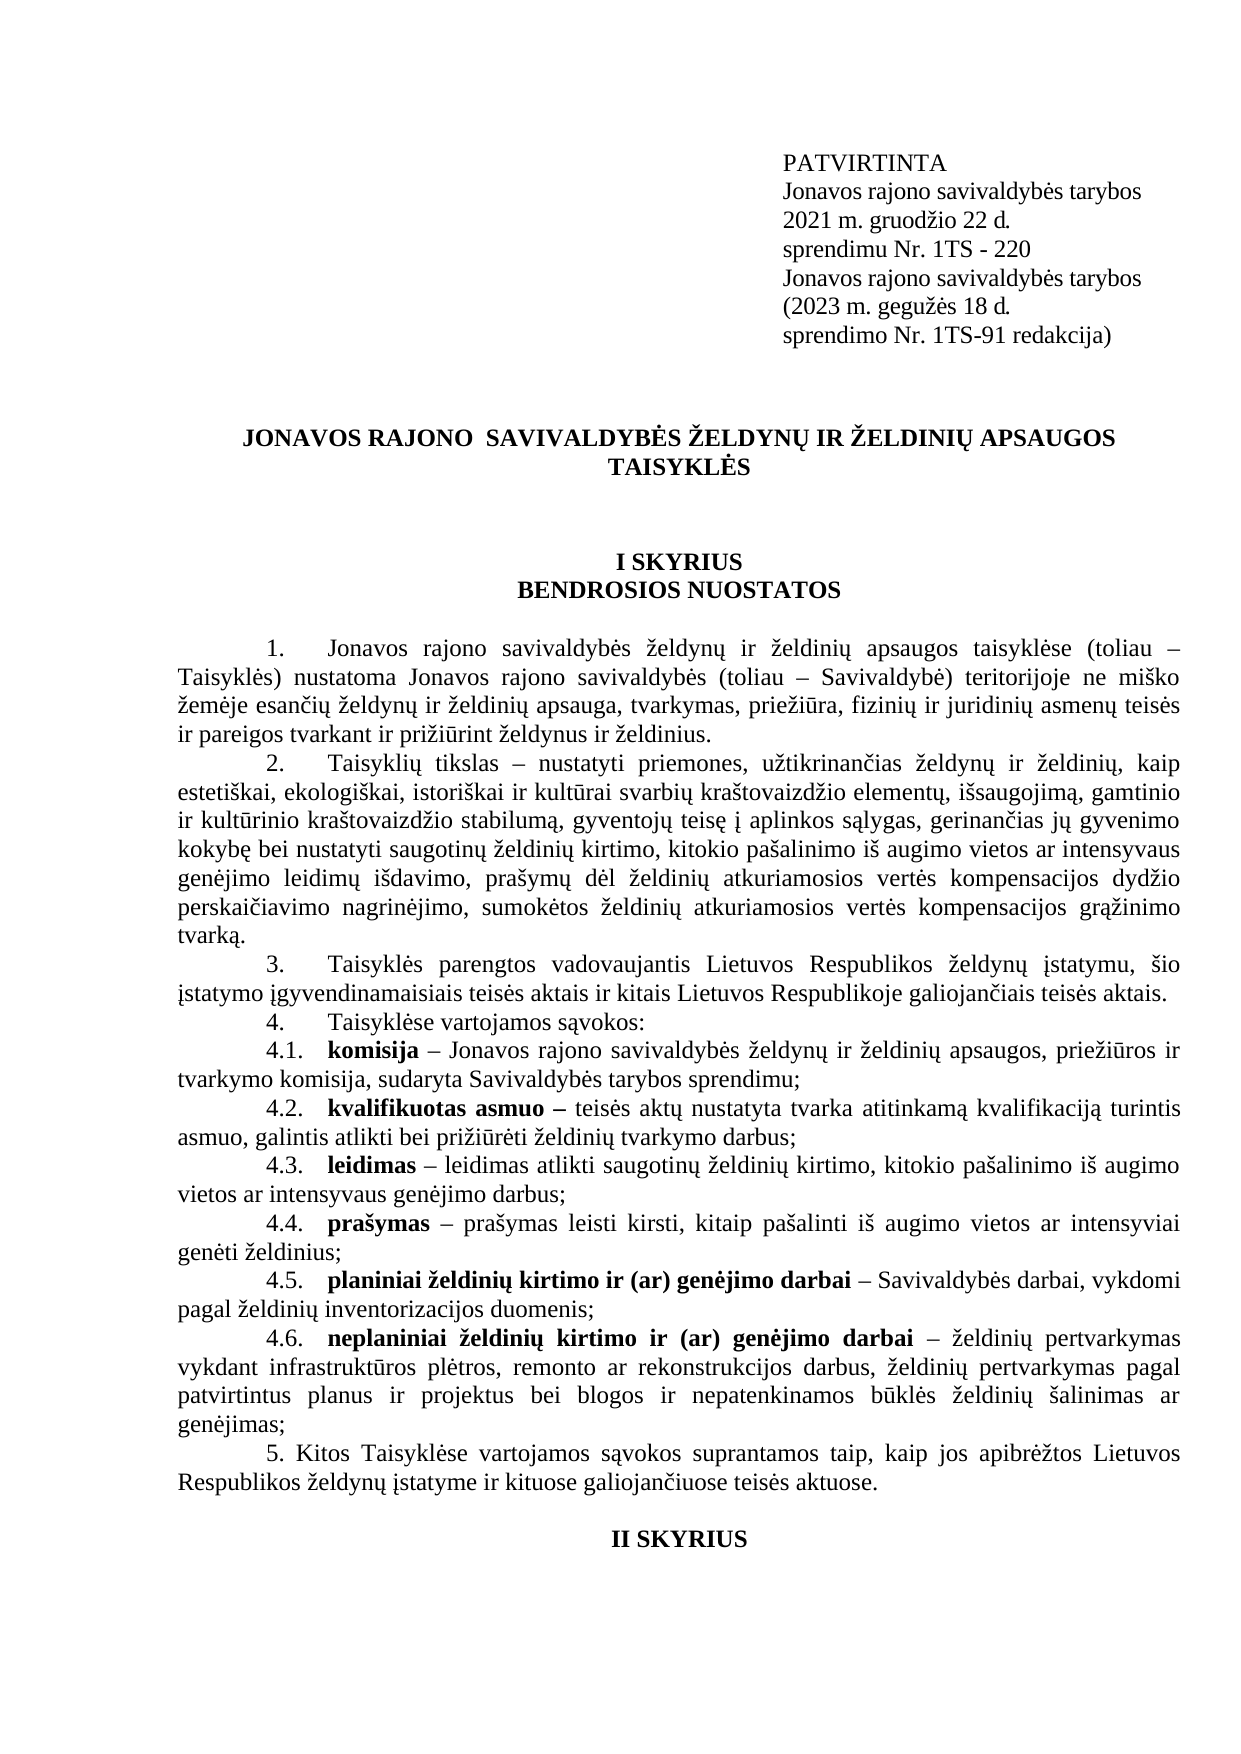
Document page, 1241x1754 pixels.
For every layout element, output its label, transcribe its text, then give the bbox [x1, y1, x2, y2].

text 4.3. leidimas – leidimas atlikti saugotinų želdinių kirtimo, kitokio pašalinimo iš augimo vietos ar intensyvaus genėjimo darbus; [177, 1150, 1181, 1208]
text sprendimo Nr. 1TS-91 redakcija) [177, 320, 1181, 349]
text BENDROSIOS NUOSTATOS [177, 575, 1181, 604]
text 3. Taisyklės parengtos vadovaujantis Lietuvos Respublikos želdynų įstatymu, šio įstatymo įgyvendinamaisiais teisės aktais ir kitais Lietuvos Respublikoje galiojančiais teisės aktais. [177, 949, 1181, 1007]
text PATVIRTINTA [177, 148, 1181, 176]
text 4. Taisyklėse vartojamos sąvokos: [177, 1007, 1181, 1035]
text (2023 m. gegužės 18 d. [177, 291, 1181, 320]
text 1. Jonavos rajono savivaldybės želdynų ir želdinių apsaugos taisyklėse (toliau – Taisyklės) nustatoma Jonavos rajono savivaldybės (toliau – Savivaldybė) teritorijoje ne miško žemėje esančių želdynų ir želdinių apsauga, tvarkymas, priežiūra, fizinių ir juridinių asmenų teisės ir pareigos tvarkant ir prižiūrint želdynus ir želdinius. [177, 633, 1181, 748]
text 4.2. kvalifikuotas asmuo – teisės aktų nustatyta tvarka atitinkamą kvalifikaciją turintis asmuo, galintis atlikti bei prižiūrėti želdinių tvarkymo darbus; [177, 1093, 1181, 1150]
text Jonavos rajono savivaldybės tarybos [177, 263, 1181, 291]
text Jonavos rajono savivaldybės tarybos [177, 176, 1181, 205]
text 2. Taisyklių tikslas – nustatyti priemones, užtikrinančias želdynų ir želdinių, kaip estetiškai, ekologiškai, istoriškai ir kultūrai svarbių kraštovaizdžio elementų, išsaugojimą, gamtinio ir kultūrinio kraštovaizdžio stabilumą, gyventojų teisę į aplinkos sąlygas, gerinančias jų gyvenimo kokybę bei nustatyti saugotinų želdinių kirtimo, kitokio pašalinimo iš augimo vietos ar intensyvaus genėjimo leidimų išdavimo, prašymų dėl želdinių atkuriamosios vertės kompensacijos dydžio perskaičiavimo nagrinėjimo, sumokėtos želdinių atkuriamosios vertės kompensacijos grąžinimo tvarką. [177, 748, 1181, 949]
text sprendimu Nr. 1TS - 220 [177, 234, 1181, 263]
text II SKYRIUS [177, 1524, 1181, 1553]
text 4.4. prašymas – prašymas leisti kirsti, kitaip pašalinti iš augimo vietos ar intensyviai genėti želdinius; [177, 1208, 1181, 1265]
text 2021 m. gruodžio 22 d. [177, 205, 1181, 234]
text 4.5. planiniai želdinių kirtimo ir (ar) genėjimo darbai – Savivaldybės darbai, vykdomi pagal želdinių inventorizacijos duomenis; [177, 1265, 1181, 1323]
text 5. Kitos Taisyklėse vartojamos sąvokos suprantamos taip, kaip jos apibrėžtos Lietuvos Respublikos želdynų įstatyme ir kituose galiojančiuose teisės aktuose. [177, 1438, 1181, 1495]
text 4.6. neplaniniai želdinių kirtimo ir (ar) genėjimo darbai – želdinių pertvarkymas vykdant infrastruktūros plėtros, remonto ar rekonstrukcijos darbus, želdinių pertvarkymas pagal patvirtintus planus ir projektus bei blogos ir nepatenkinamos būklės želdinių šalinimas ar genėjimas; [177, 1323, 1181, 1438]
text JONAVOS RAJONO SAVIVALDYBĖS ŽELDYNŲ IR ŽELDINIŲ APSAUGOS TAISYKLĖS [177, 423, 1181, 481]
text 4.1. komisija – Jonavos rajono savivaldybės želdynų ir želdinių apsaugos, priežiūros ir tvarkymo komisija, sudaryta Savivaldybės tarybos sprendimu; [177, 1035, 1181, 1093]
text I SKYRIUS [177, 547, 1181, 575]
